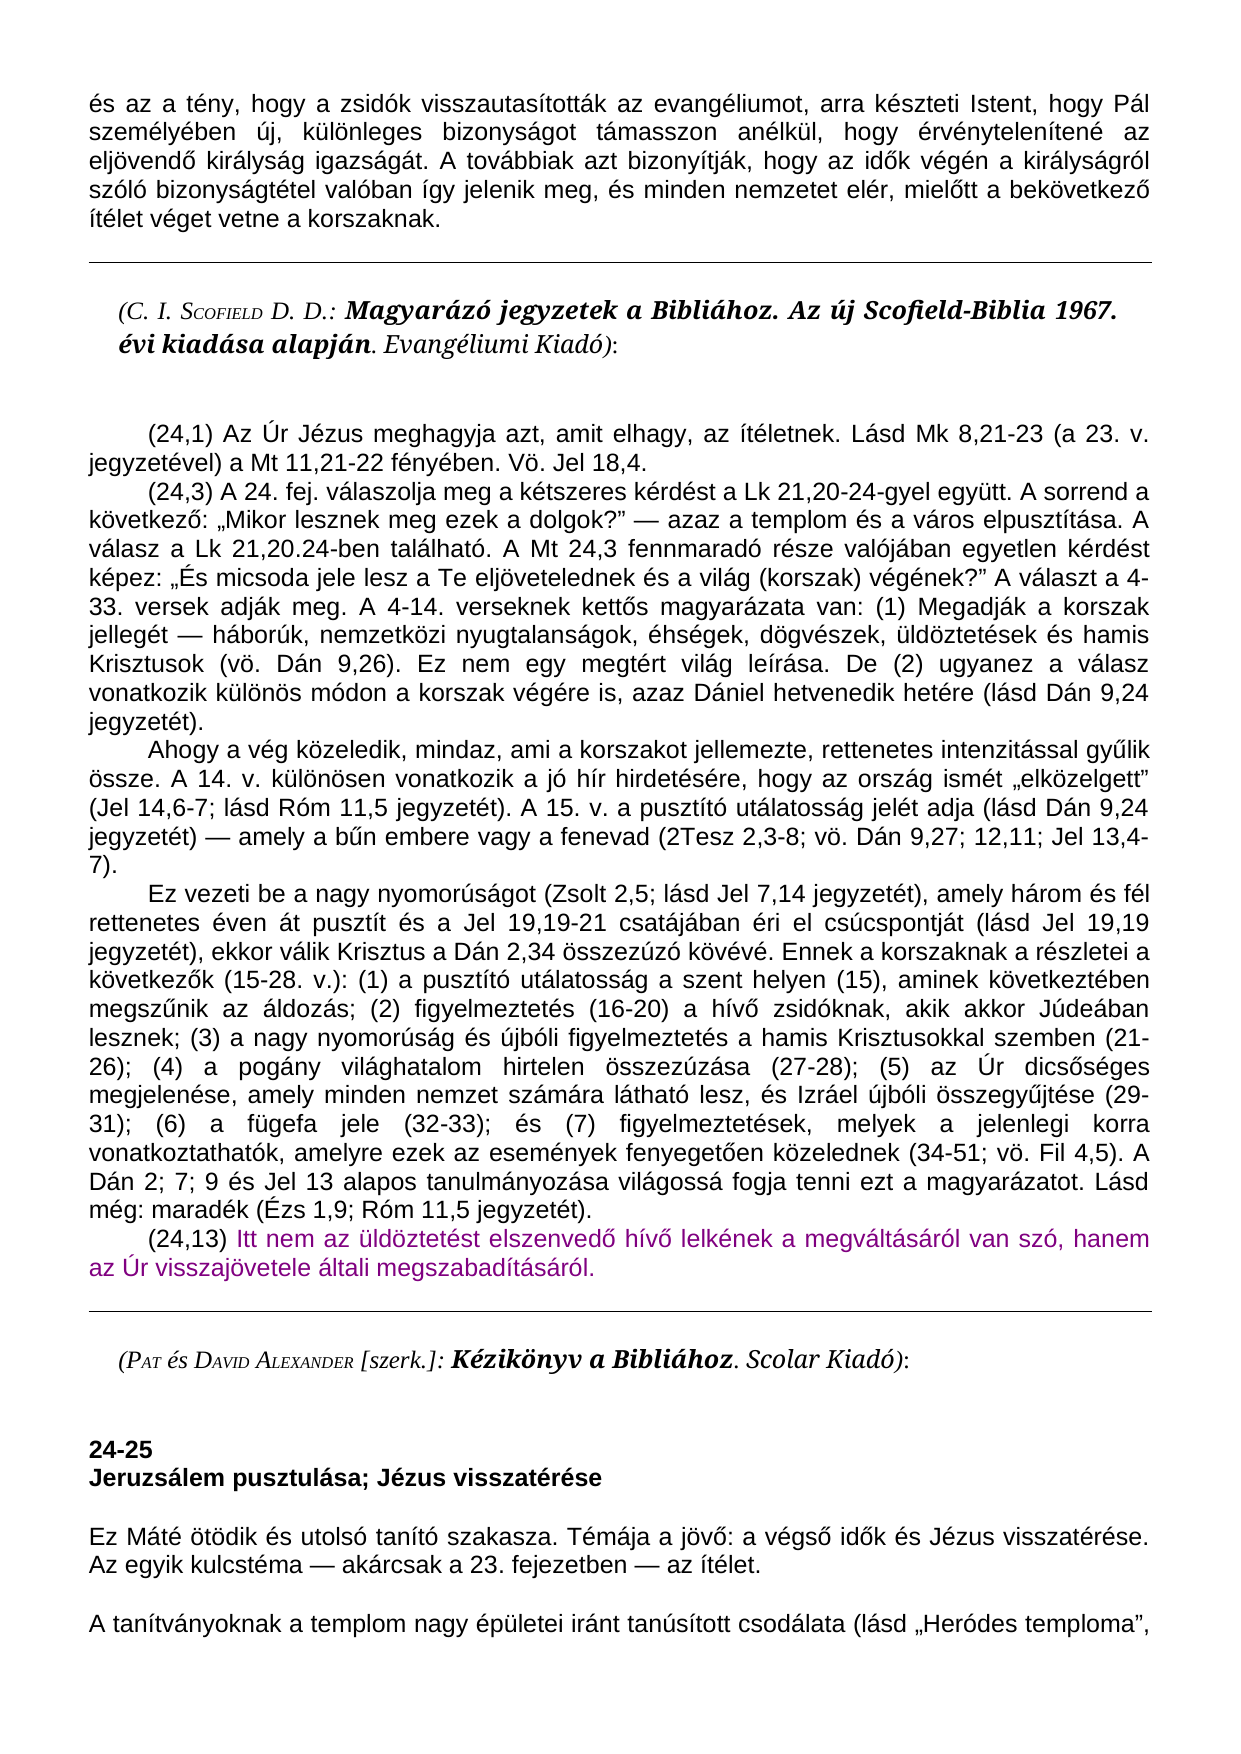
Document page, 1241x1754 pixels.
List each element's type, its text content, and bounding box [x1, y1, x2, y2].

text Ahogy a vég közeledik, mindaz, ami a korszakot jellemezte, rettenetes intenzitással gyűlik össze. A 14. v. különösen vonatkozik a jó hír hirdetésére, hogy az ország ismét „elközelgett” (Jel 14,6-7; lásd Róm 11,5 jegyzetét). A 15. v. a pusztító utálatosság jelét adja (lásd Dán 9,24 jegyzetét) — amely a bűn embere vagy a fenevad (2Tesz 2,3-8; vö. Dán 9,27; 12,11; Jel 13,4-7). [88, 735, 1152, 879]
text (24,3) A 24. fej. válaszolja meg a kétszeres kérdést a Lk 21,20-24-gyel együtt. A sorrend a következő: „Mikor lesznek meg ezek a dolgok?” — azaz a templom és a város elpusztítása. A válasz a Lk 21,20.24-ben található. A Mt 24,3 fennmaradó része valójában egyetlen kérdést képez: „És micsoda jele lesz a Te eljövetelednek és a világ (korszak) végének?” A választ a 4-33. versek adják meg. A 4-14. verseknek kettős magyarázata van: (1) Megadják a korszak jellegét ― háborúk, nemzetközi nyugtalanságok, éhségek, dögvészek, üldöztetések és hamis Krisztusok (vö. Dán 9,26). Ez nem egy megtért világ leírása. De (2) ugyanez a válasz vonatkozik különös módon a korszak végére is, azaz Dániel hetvenedik hetére (lásd Dán 9,24 jegyzetét). [88, 477, 1152, 735]
text (24,1) Az Úr Jézus meghagyja azt, amit elhagy, az ítéletnek. Lásd Mk 8,21-23 (a 23. v. jegyzetével) a Mt 11,21-22 fényében. Vö. Jel 18,4. [88, 419, 1152, 477]
text (24,13) Itt nem az üldöztetést elszenvedő hívő lelkének a megváltásáról van szó, hanem az Úr visszajövetele általi megszabadításáról. [88, 1224, 1152, 1282]
text (C. I. Scofield D. D.: Magyarázó jegyzetek a Bibliához. Az új Scofield-Biblia 1967. évi kiadása alapján. Evangéliumi Kiadó): [88, 263, 1152, 390]
text (Pat és David Alexander [szerk.]: Kézikönyv a Bibliához. Scolar Kiadó): [88, 1312, 1152, 1405]
text Jeruzsálem pusztulása; Jézus visszatérése [88, 1463, 1152, 1492]
text Ez vezeti be a nagy nyomorúságot (Zsolt 2,5; lásd Jel 7,14 jegyzetét), amely három és fél rettenetes éven át pusztít és a Jel 19,19-21 csatájában éri el csúcspontját (lásd Jel 19,19 jegyzetét), ekkor válik Krisztus a Dán 2,34 összezúzó kövévé. Ennek a korszaknak a részletei a következők (15-28. v.): (1) a pusztító utálatosság a szent helyen (15), aminek következtében megszűnik az áldozás; (2) figyelmeztetés (16-20) a hívő zsidóknak, akik akkor Júdeában lesznek; (3) a nagy nyomorúság és újbóli figyelmeztetés a hamis Krisztusokkal szemben (21-26); (4) a pogány világhatalom hirtelen összezúzása (27-28); (5) az Úr dicsőséges megjelenése, amely minden nemzet számára látható lesz, és Izráel újbóli összegyűjtése (29-31); (6) a fügefa jele (32-33); és (7) figyelmeztetések, melyek a jelenlegi korra vonatkoztathatók, amelyre ezek az események fenyegetően közelednek (34-51; vö. Fil 4,5). A Dán 2; 7; 9 és Jel 13 alapos tanulmányozása világossá fogja tenni ezt a magyarázatot. Lásd még: maradék (Ézs 1,9; Róm 11,5 jegyzetét). [88, 879, 1152, 1224]
text 24-25 [88, 1434, 1152, 1463]
text és az a tény, hogy a zsidók visszautasították az evangéliumot, arra készteti Istent, hogy Pál személyében új, különleges bizonyságot támasszon anélkül, hogy érvénytelenítené az eljövendő királyság igazságát. A továbbiak azt bizonyítják, hogy az idők végén a királyságról szóló bizonyságtétel valóban így jelenik meg, és minden nemzetet elér, mielőtt a bekövetkező ítélet véget vetne a korszaknak. [88, 88, 1152, 232]
text A tanítványoknak a templom nagy épületei iránt tanúsított csodálata (lásd „Heródes temploma”, [88, 1608, 1152, 1637]
text Ez Máté ötödik és utolsó tanító szakasza. Témája a jövő: a végső idők és Jézus visszatérése. Az egyik kulcstéma — akárcsak a 23. fejezetben — az ítélet. [88, 1522, 1152, 1579]
